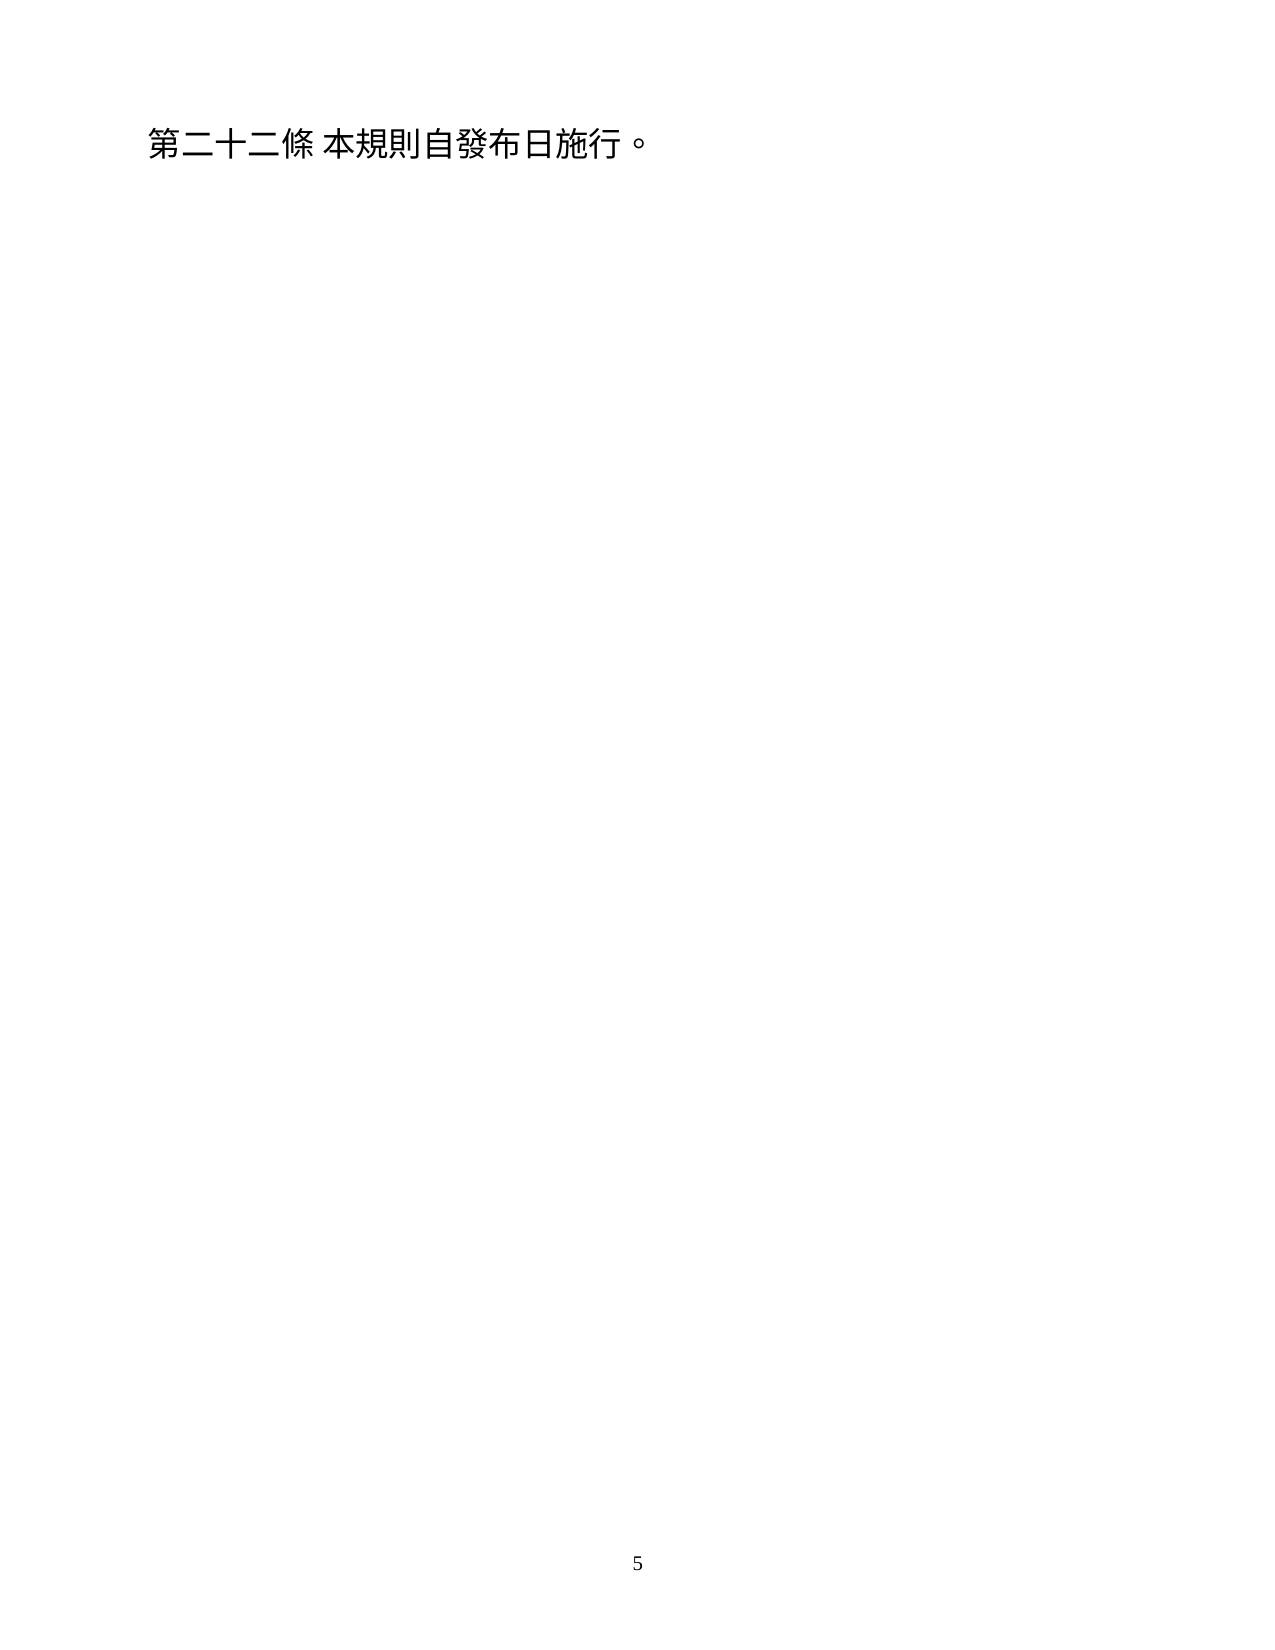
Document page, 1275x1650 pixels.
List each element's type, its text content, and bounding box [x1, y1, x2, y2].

text 第二十二條 本規則自發布日施行。 [148, 118, 1127, 166]
